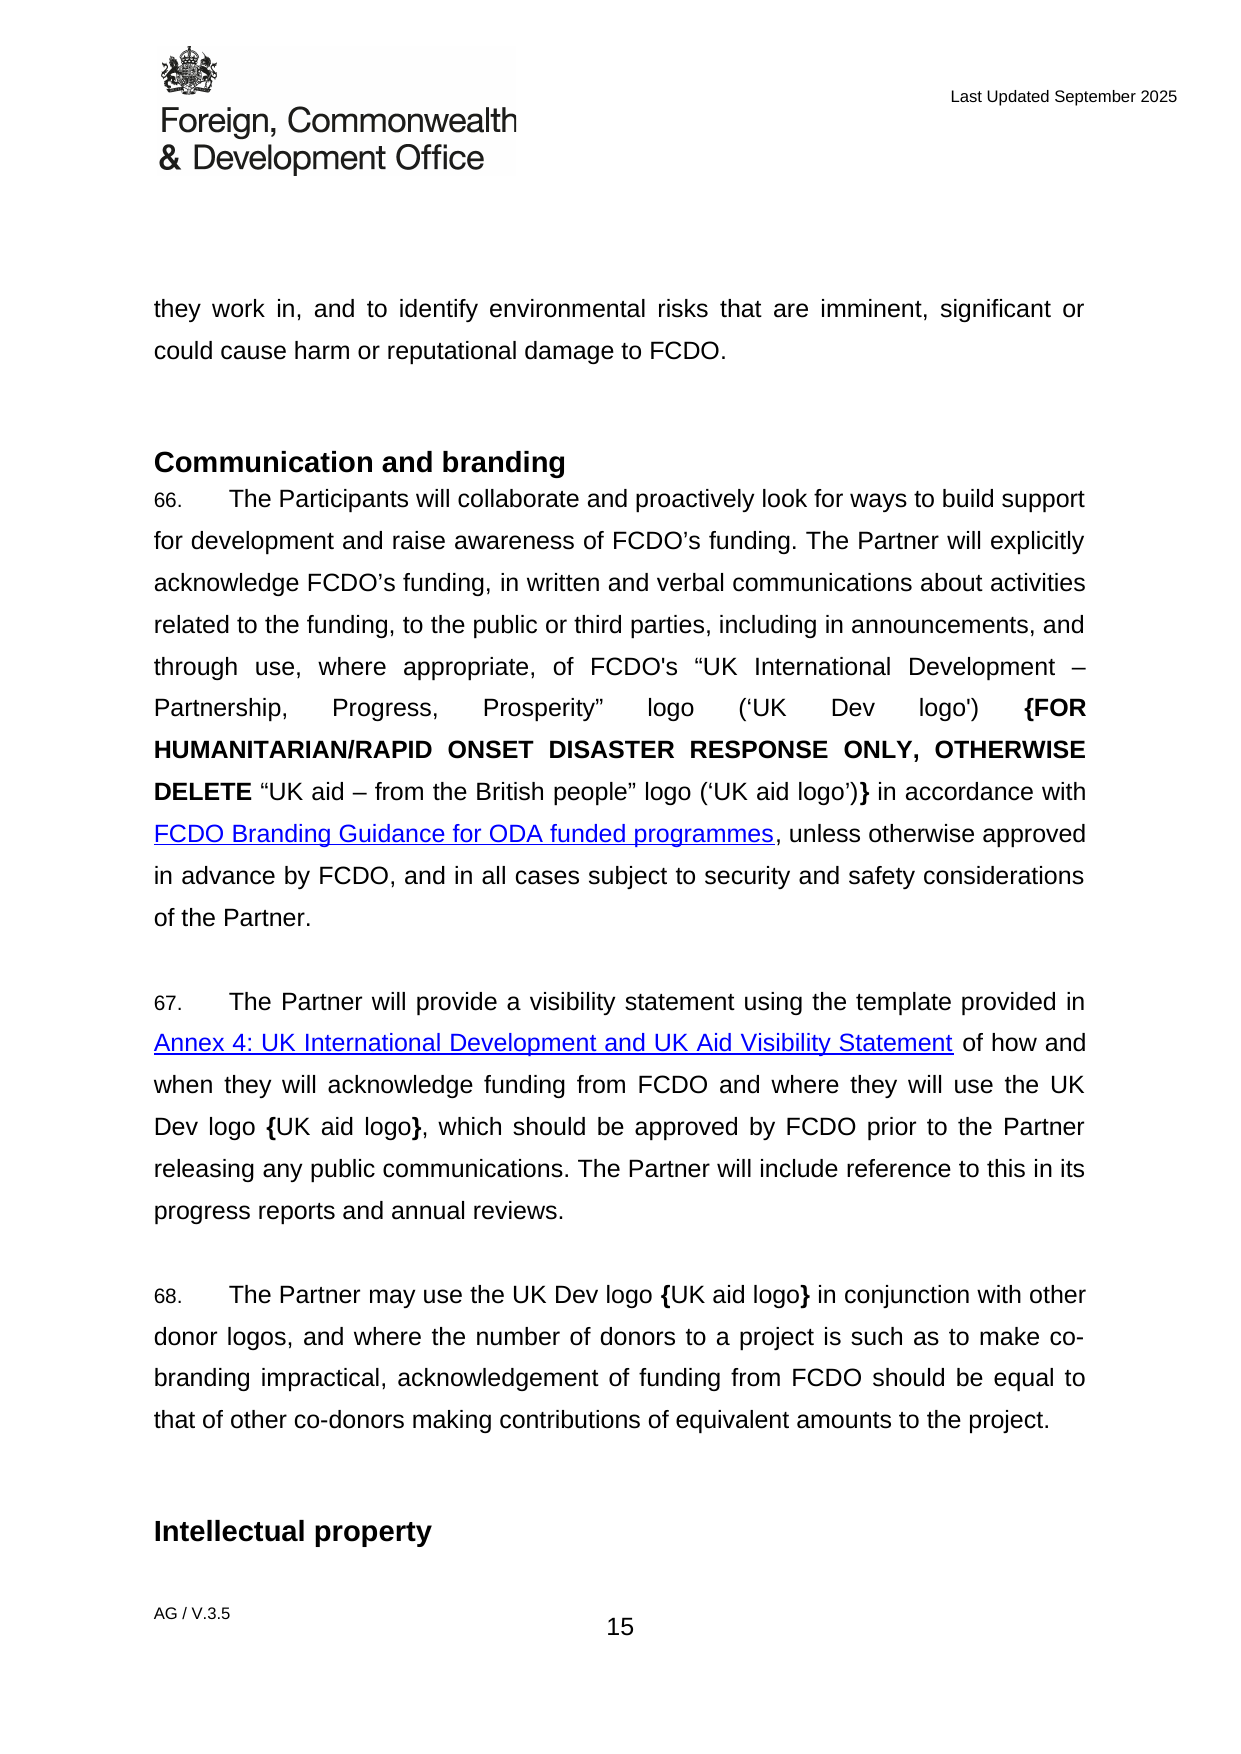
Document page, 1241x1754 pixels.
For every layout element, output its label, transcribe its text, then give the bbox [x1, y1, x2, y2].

list The Partner may use the UK Dev logo {UK aid logo} in conjunction with other donor logos, and where the number of donors to a project is such as to make co-branding impractical, acknowledgement of funding from FCDO should be equal to that of other co-donors making contributions of equivalent amounts to the project. [153, 1280, 1087, 1434]
list they work in, and to identify environmental risks that are imminent, significant or could cause harm or reputational damage to FCDO. [153, 295, 1087, 365]
picture [157, 46, 517, 176]
list The Participants will collaborate and proactively look for ways to build support for development and raise awareness of FCDO’s funding. The Partner will explicitly acknowledge FCDO’s funding, in written and verbal communications about activities related to the funding, to the public or third parties, including in announcements, and through use, where appropriate, of FCDO's “UK International Development – Partnership, Progress, Prosperity” logo (‘UK Dev logo') {FOR HUMANITARIAN/RAPID ONSET DISASTER RESPONSE ONLY, OTHERWISE DELETE “UK aid – from the British people” logo (‘UK aid logo’)} in accordance with FCDO Branding Guidance for ODA funded programmes, unless otherwise approved in advance by FCDO, and in all cases subject to security and safety considerations of the Partner. [153, 485, 1087, 931]
subtitle Communication and branding [153, 446, 1087, 478]
list The Partner will provide a visibility statement using the template provided in Annex 4: UK International Development and UK Aid Visibility Statement of how and when they will acknowledge funding from FCDO and where they will use the UK Dev logo {UK aid logo}, which should be approved by FCDO prior to the Partner releasing any public communications. The Partner will include reference to this in its progress reports and annual reviews. [153, 987, 1087, 1224]
subtitle Intellectual property [153, 1515, 1087, 1547]
